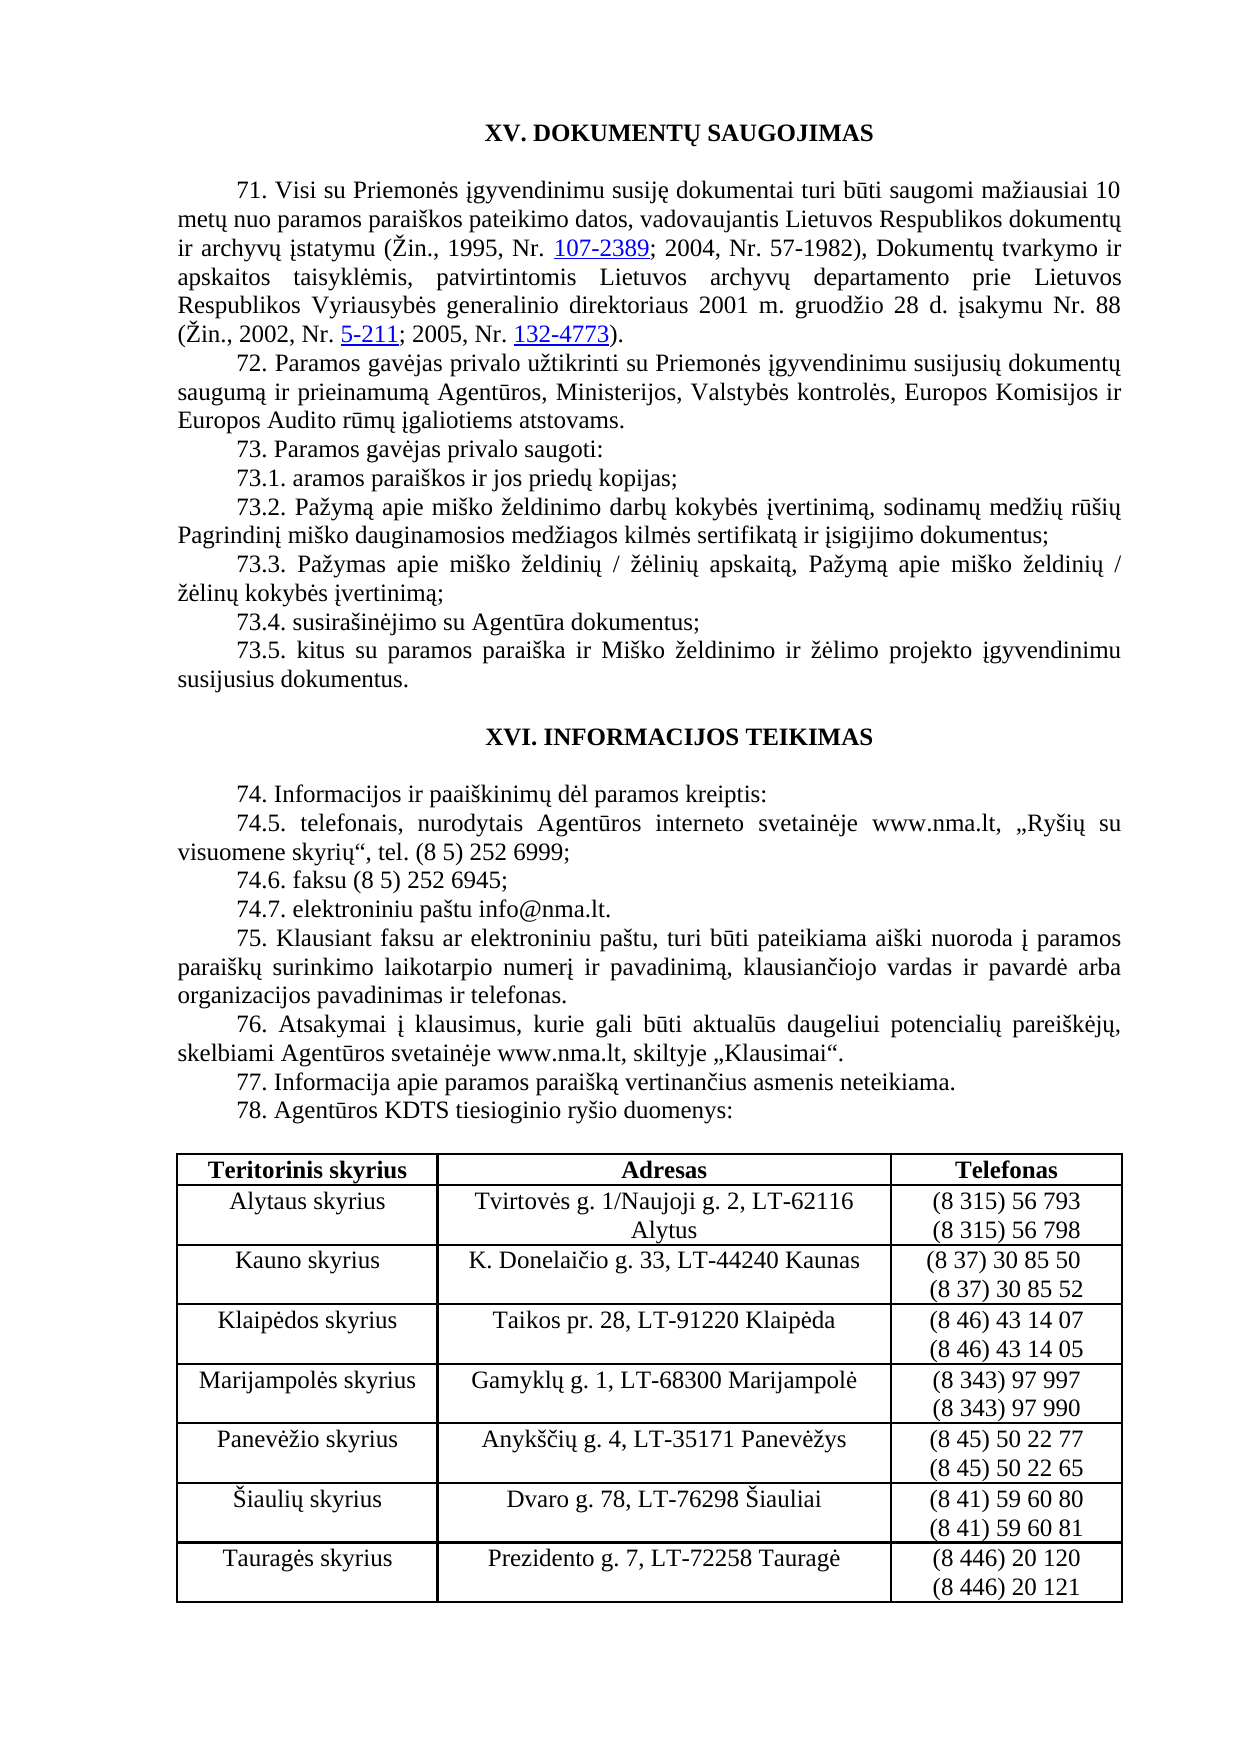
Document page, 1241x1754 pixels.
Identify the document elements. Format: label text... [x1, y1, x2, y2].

table_cell (8 343) 97 997 (8 343) 97 990 [892, 1365, 1121, 1422]
text 73.5. kitus su paramos paraiška ir Miško želdinimo ir žėlimo projekto įgyvendinimu susijusius dokumentus. [177, 636, 1122, 693]
table_cell (8 37) 30 85 50 (8 37) 30 85 52 [892, 1246, 1121, 1303]
table_cell (8 446) 20 120 (8 446) 20 121 [892, 1544, 1121, 1601]
table_cell Panevėžio skyrius [178, 1424, 436, 1482]
table_cell (8 45) 50 22 77 (8 45) 50 22 65 [892, 1424, 1121, 1482]
table_cell (8 41) 59 60 80 (8 41) 59 60 81 [892, 1484, 1121, 1541]
table_cell Prezidento g. 7, LT-72258 Tauragė [439, 1544, 890, 1601]
table_cell Gamyklų g. 1, LT-68300 Marijampolė [439, 1365, 890, 1422]
table_cell Alytaus skyrius [178, 1186, 436, 1243]
table_cell Klaipėdos skyrius [178, 1305, 436, 1363]
text 73.3. Pažymas apie miško želdinių / žėlinių apskaitą, Pažymą apie miško želdinių / žėlinų kokybės įvertinimą; [177, 549, 1122, 607]
text 74.7. elektroniniu paštu info@nma.lt. [177, 894, 1122, 923]
table_cell Tvirtovės g. 1/Naujoji g. 2, LT-62116 Alytus [439, 1186, 890, 1243]
text 76. Atsakymai į klausimus, kurie gali būti aktualūs daugeliui potencialių pareiškėjų, skelbiami Agentūros svetainėje www.nma.lt, skiltyje „Klausimai“. [177, 1009, 1122, 1067]
text 74. Informacijos ir paaiškinimų dėl paramos kreiptis: [177, 779, 1122, 808]
table_header Teritorinis skyrius [178, 1155, 436, 1184]
table_cell Taikos pr. 28, LT-91220 Klaipėda [439, 1305, 890, 1363]
text 74.6. faksu (8 5) 252 6945; [177, 866, 1122, 894]
text 73.4. susirašinėjimo su Agentūra dokumentus; [177, 607, 1122, 636]
text 73.2. Pažymą apie miško želdinimo darbų kokybės įvertinimą, sodinamų medžių rūšių Pagrindinį miško dauginamosios medžiagos kilmės sertifikatą ir įsigijimo dokumentus; [177, 492, 1122, 549]
table_cell Kauno skyrius [178, 1246, 436, 1303]
table_cell Dvaro g. 78, LT-76298 Šiauliai [439, 1484, 890, 1541]
text 74.5. telefonais, nurodytais Agentūros interneto svetainėje www.nma.lt, „Ryšių su visuomene skyrių“, tel. (8 5) 252 6999; [177, 808, 1122, 866]
text 71. Visi su Priemonės įgyvendinimu susiję dokumentai turi būti saugomi mažiausiai 10 metų nuo paramos paraiškos pateikimo datos, vadovaujantis Lietuvos Respublikos dokumentų ir archyvų įstatymu (Žin., 1995, Nr. 107-2389; 2004, Nr. 57-1982), Dokumentų tvarkymo ir apskaitos taisyklėmis, patvirtintomis Lietuvos archyvų departamento prie Lietuvos Respublikos Vyriausybės generalinio direktoriaus 2001 m. gruodžio 28 d. įsakymu Nr. 88 (Žin., 2002, Nr. 5-211; 2005, Nr. 132-4773). [177, 176, 1122, 348]
text XVI. INFORMACIJOS TEIKIMAS [177, 722, 1122, 751]
text 73.1. aramos paraiškos ir jos priedų kopijas; [177, 463, 1122, 492]
table_cell Šiaulių skyrius [178, 1484, 436, 1541]
table_cell Tauragės skyrius [178, 1544, 436, 1601]
text 75. Klausiant faksu ar elektroniniu paštu, turi būti pateikiama aiški nuoroda į paramos paraiškų surinkimo laikotarpio numerį ir pavadinimą, klausiančiojo vardas ir pavardė arba organizacijos pavadinimas ir telefonas. [177, 923, 1122, 1009]
text 72. Paramos gavėjas privalo užtikrinti su Priemonės įgyvendinimu susijusių dokumentų saugumą ir prieinamumą Agentūros, Ministerijos, Valstybės kontrolės, Europos Komisijos ir Europos Audito rūmų įgaliotiems atstovams. [177, 348, 1122, 434]
text 77. Informacija apie paramos paraišką vertinančius asmenis neteikiama. [177, 1067, 1122, 1096]
table_header Telefonas [892, 1155, 1121, 1184]
text 73. Paramos gavėjas privalo saugoti: [177, 434, 1122, 463]
table_cell (8 46) 43 14 07 (8 46) 43 14 05 [892, 1305, 1121, 1363]
table_header Adresas [439, 1155, 890, 1184]
table_cell Anykščių g. 4, LT-35171 Panevėžys [439, 1424, 890, 1482]
table_cell Marijampolės skyrius [178, 1365, 436, 1422]
text XV. DOKUMENTŲ SAUGOJIMAS [177, 118, 1122, 147]
table_cell K. Donelaičio g. 33, LT-44240 Kaunas [439, 1246, 890, 1303]
table_cell (8 315) 56 793 (8 315) 56 798 [892, 1186, 1121, 1243]
text 78. Agentūros KDTS tiesioginio ryšio duomenys: [177, 1096, 1122, 1124]
